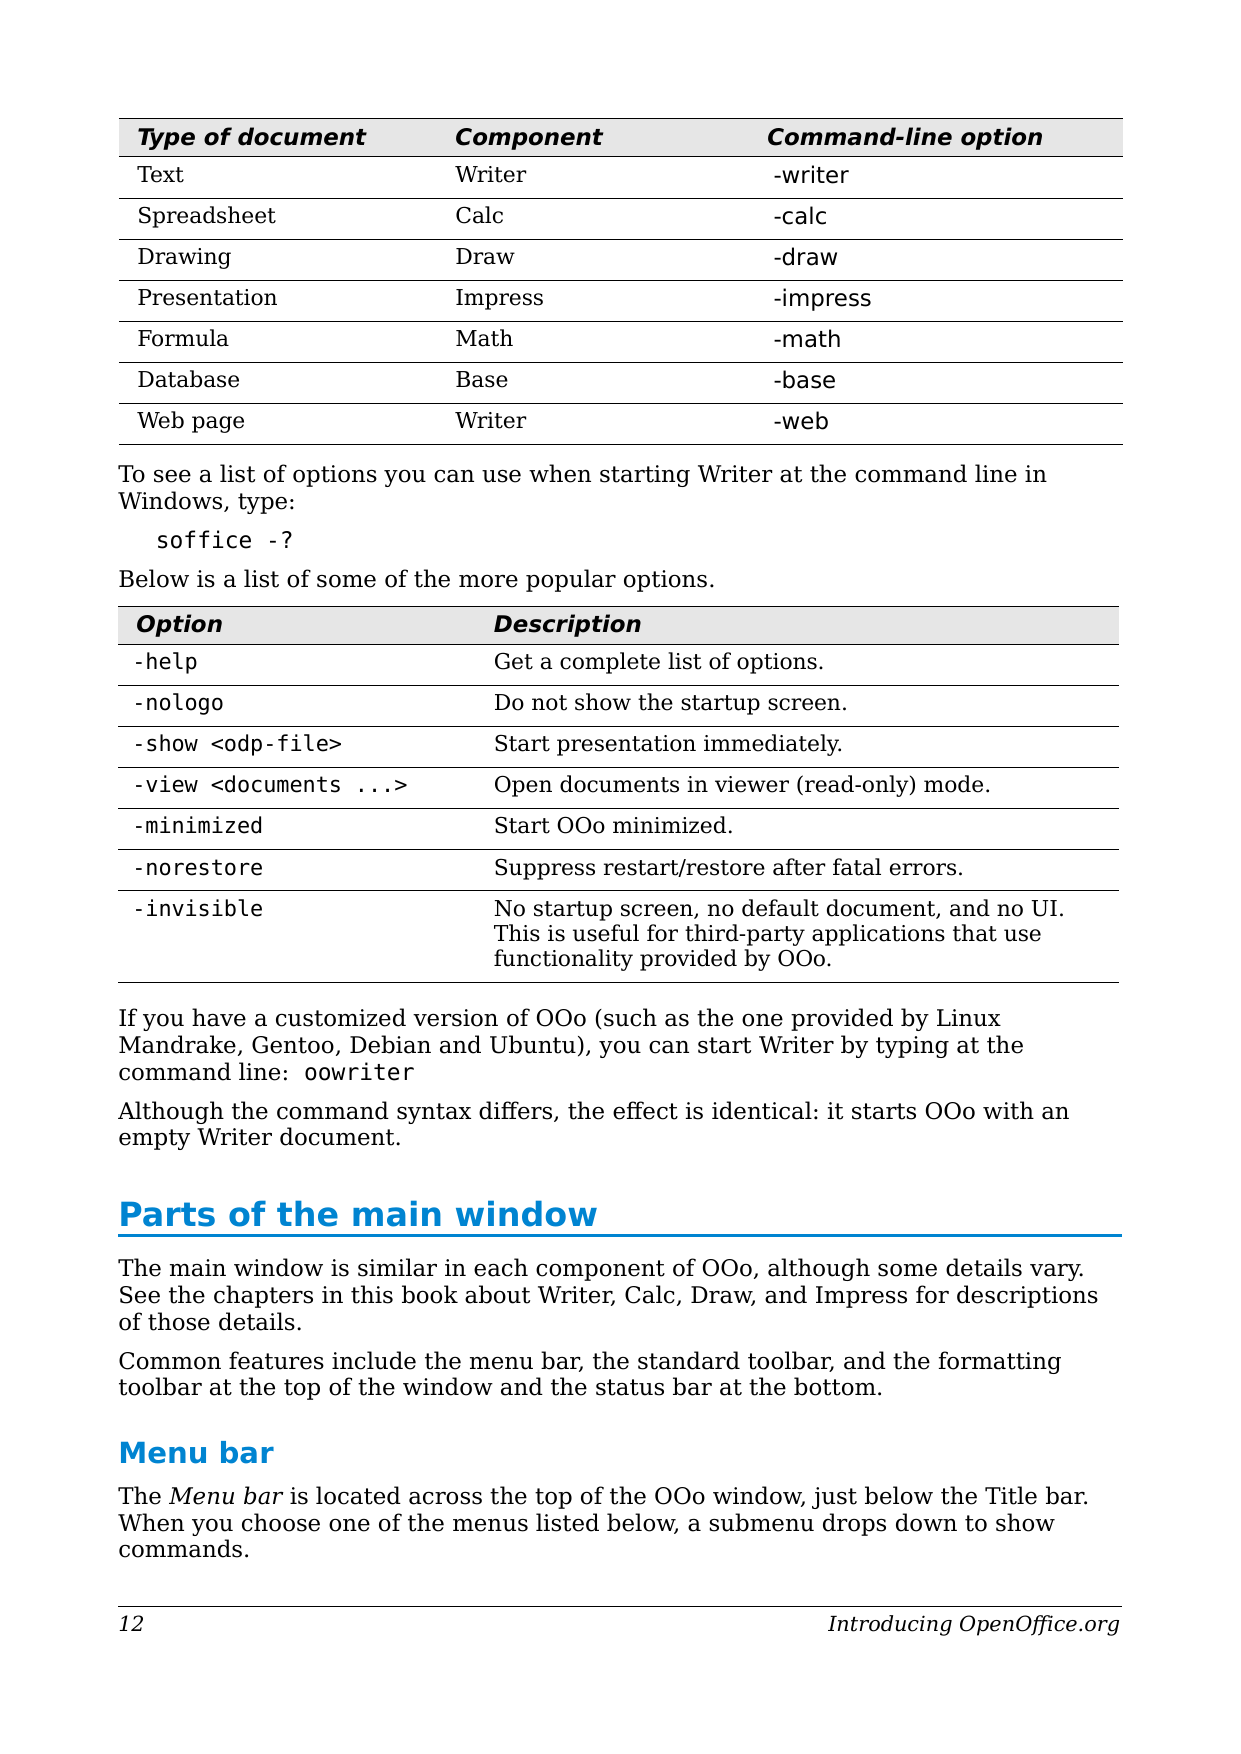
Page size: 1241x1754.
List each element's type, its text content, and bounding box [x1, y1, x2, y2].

text Although the command syntax differs, the effect is identical: it starts OOo with an empty Writer document. [118, 1098, 1122, 1151]
text Below is a list of some of the more popular options. [118, 566, 1122, 593]
table_cell Draw [437, 240, 749, 279]
table_cell -show <odp-file> [118, 727, 476, 767]
table_cell Impress [437, 281, 749, 321]
text The Menu bar is located across the top of the OOo window, just below the Title bar. When you choose one of the menus listed below, a submenu drops down to show commands. [118, 1483, 1122, 1563]
table_cell Do not show the startup screen. [476, 686, 1119, 726]
table_header Component [437, 119, 749, 156]
table_cell Drawing [119, 240, 437, 279]
table_cell -draw [749, 240, 1123, 279]
table_cell -calc [749, 199, 1123, 238]
table_cell Get a complete list of options. [476, 645, 1119, 685]
table_cell Math [437, 322, 749, 362]
table_cell Database [119, 363, 437, 403]
table_header Option [118, 607, 476, 644]
table_cell Suppress restart/restore after fatal errors. [476, 850, 1119, 890]
text If you have a customized version of OOo (such as the one provided by Linux Mandrake, Gentoo, Debian and Ubuntu), you can start Writer by typing at the command line: oowriter [118, 1005, 1122, 1085]
table_cell -invisible [118, 891, 476, 982]
table_cell -math [749, 322, 1123, 362]
table_cell -web [749, 404, 1123, 444]
table_cell Writer [437, 404, 749, 444]
table_header Command-line option [749, 119, 1123, 156]
table_cell -nologo [118, 686, 476, 726]
table_cell -help [118, 645, 476, 685]
table_cell Base [437, 363, 749, 403]
table_cell Start OOo minimized. [476, 809, 1119, 849]
table_cell Spreadsheet [119, 199, 437, 238]
table_cell Start presentation immediately. [476, 727, 1119, 767]
table_cell -minimized [118, 809, 476, 849]
text To see a list of options you can use when starting Writer at the command line in Windows, type: [118, 461, 1122, 515]
table_cell Writer [437, 157, 749, 197]
table_header Description [476, 607, 1119, 644]
text soffice -? [156, 527, 1122, 554]
table_cell Text [119, 157, 437, 197]
table_cell Calc [437, 199, 749, 238]
table_cell -writer [749, 157, 1123, 197]
table_cell -view <documents ...> [118, 768, 476, 808]
table_cell No startup screen, no default document, and no UI. This is useful for third-party applications that use functionality provided by OOo. [476, 891, 1119, 982]
table_cell -norestore [118, 850, 476, 890]
table_cell Web page [119, 404, 437, 444]
subtitle Parts of the main window [118, 1196, 1122, 1234]
text The main window is similar in each component of OOo, although some details vary. See the chapters in this book about Writer, Calc, Draw, and Impress for descriptions of those details. [118, 1255, 1122, 1335]
table_cell -base [749, 363, 1123, 403]
table_header Type of document [119, 119, 437, 156]
subtitle Menu bar [118, 1437, 1122, 1471]
text Common features include the menu bar, the standard toolbar, and the formatting toolbar at the top of the window and the status bar at the bottom. [118, 1348, 1122, 1401]
table_cell -impress [749, 281, 1123, 321]
table_cell Formula [119, 322, 437, 362]
table_cell Open documents in viewer (read-only) mode. [476, 768, 1119, 808]
table_cell Presentation [119, 281, 437, 321]
